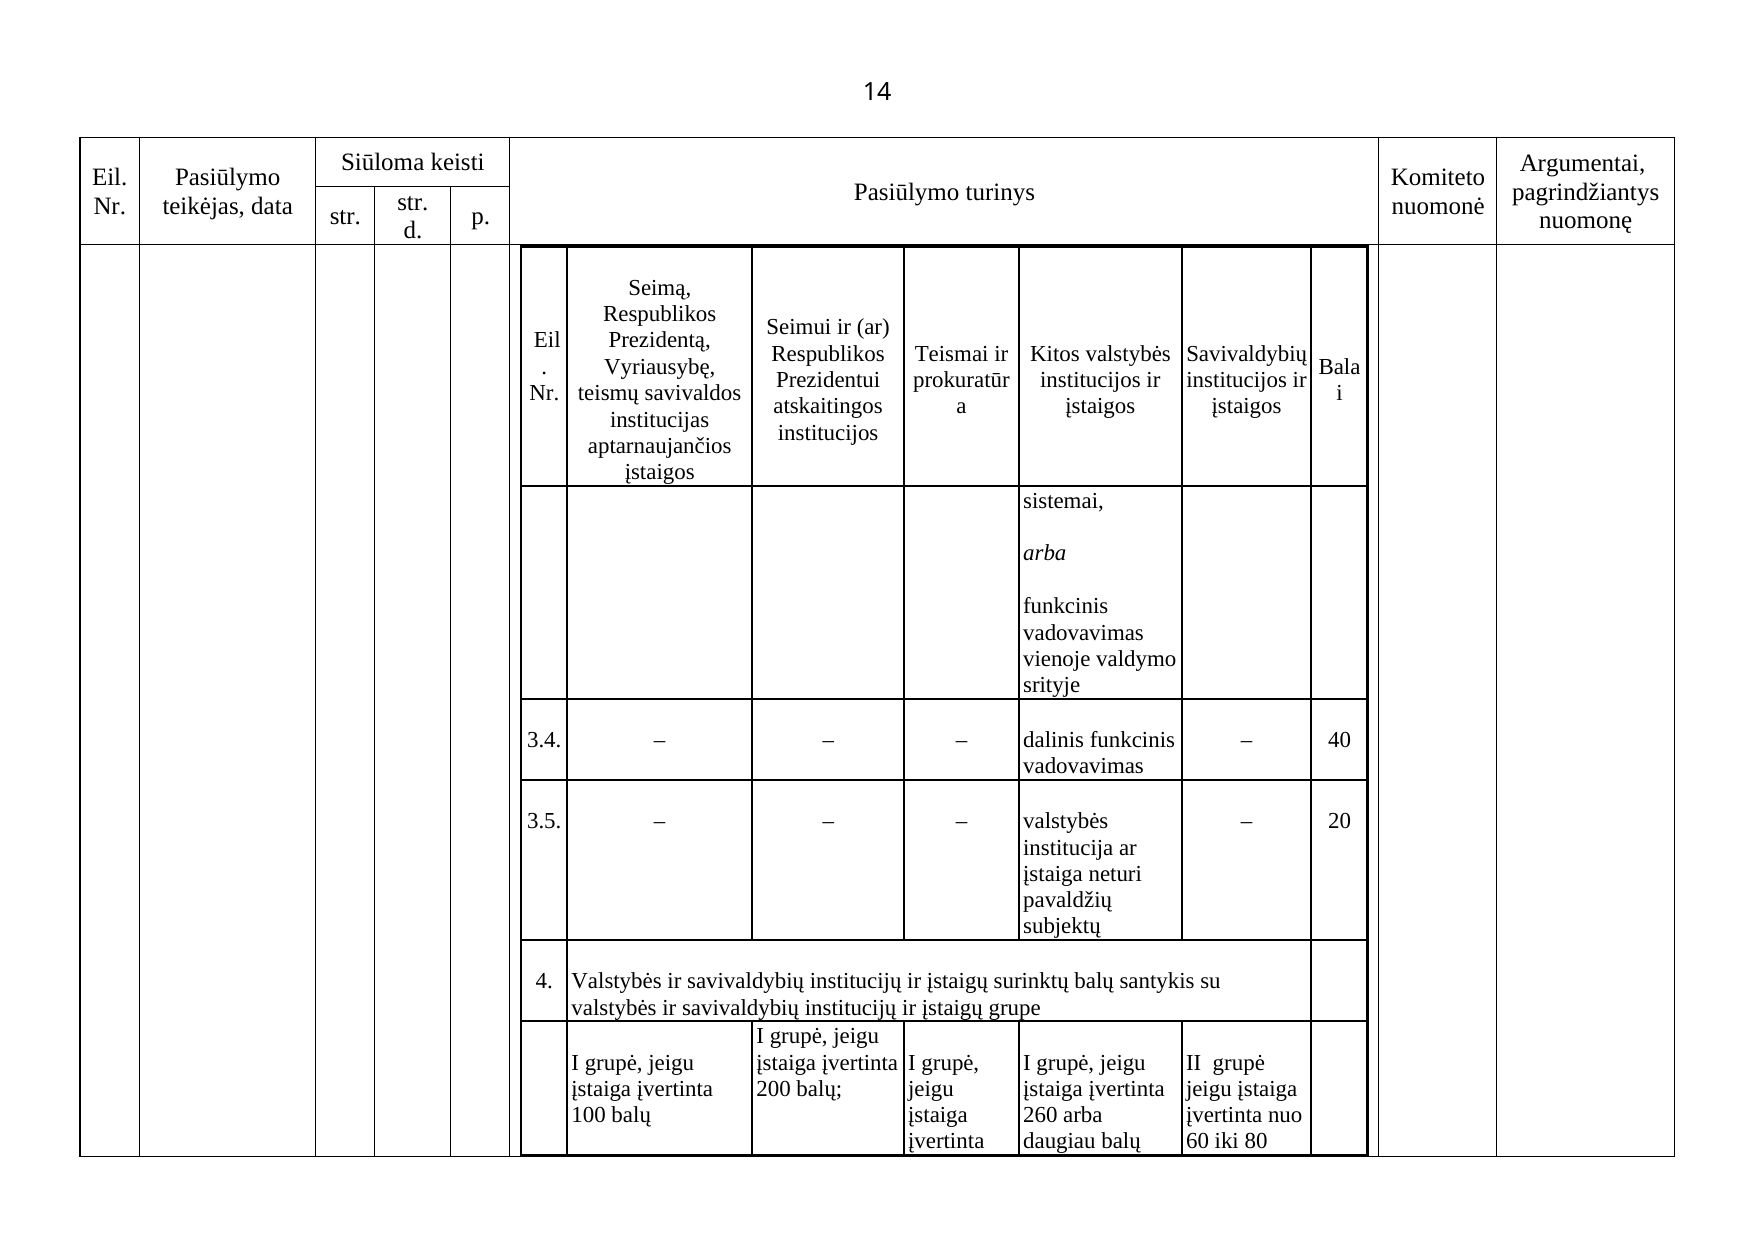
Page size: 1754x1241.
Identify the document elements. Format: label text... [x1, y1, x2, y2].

table_cell [375, 245, 450, 1156]
table_cell – [905, 781, 1018, 939]
table_cell [522, 1022, 566, 1154]
table_cell I grupė, jeigu įstaiga įvertinta 100 balų [568, 1022, 751, 1154]
table_cell sistemai, arba funkcinis vadovavimas vienoje valdymo srityje [1020, 487, 1181, 698]
table_header Balai [1312, 248, 1366, 485]
table_header Pasiūlymo turinys [510, 138, 1378, 244]
table_cell valstybės institucija ar įstaiga neturi pavaldžių subjektų [1020, 781, 1181, 939]
table_header Savivaldybių institucijos ir įstaigos [1183, 248, 1310, 485]
table_cell – [1183, 700, 1310, 779]
table_header Komiteto nuomonė [1379, 138, 1496, 244]
table_cell [1183, 487, 1310, 698]
table_cell I grupė, jeigu įstaiga įvertinta [905, 1022, 1018, 1154]
table_cell str. d. [375, 187, 450, 244]
table_cell – [753, 700, 903, 779]
table_header Teismai ir prokuratūra [905, 248, 1018, 485]
table_cell [522, 487, 566, 698]
table_cell Valstybės ir savivaldybių institucijų ir įstaigų surinktų balų santykis su valstybės ir savivaldybių institucijų ir įstaigų grupe [568, 941, 1310, 1020]
table_cell 3.5. [522, 781, 566, 939]
table_header Kitos valstybės institucijos ir įstaigos [1020, 248, 1181, 485]
table_header Eil. Nr. [522, 248, 566, 485]
table_cell – [753, 781, 903, 939]
table_cell [1312, 941, 1366, 1020]
table_cell – [568, 700, 751, 779]
table_cell [81, 245, 139, 1156]
table_cell – [568, 781, 751, 939]
table_header Eil. Nr. [81, 138, 139, 244]
table_cell [316, 245, 374, 1156]
table_cell [451, 245, 509, 1156]
table_cell str. [316, 187, 374, 244]
table_cell [905, 487, 1018, 698]
table_cell 40 [1312, 700, 1366, 779]
table_header Seimą, Respublikos Prezidentą, Vyriausybę, teismų savivaldos institucijas aptarnaujančios įstaigos [568, 248, 751, 485]
table_cell 3.4. [522, 700, 566, 779]
table_cell 20 [1312, 781, 1366, 939]
table_header Seimui ir (ar) Respublikos Prezidentui atskaitingos institucijos [753, 248, 903, 485]
table_cell [753, 487, 903, 698]
table_cell – [1183, 781, 1310, 939]
table_cell 4. [522, 941, 566, 1020]
table_cell p. [451, 187, 509, 244]
table_cell [568, 487, 751, 698]
table_cell I grupė, jeigu įstaiga įvertinta 260 arba daugiau balų [1020, 1022, 1181, 1154]
table_cell II grupė jeigu įstaiga įvertinta nuo 60 iki 80 [1183, 1022, 1310, 1154]
table_cell [1312, 487, 1366, 698]
table_cell dalinis funkcinis vadovavimas [1020, 700, 1181, 779]
table_cell – [905, 700, 1018, 779]
table_cell I grupė, jeigu įstaiga įvertinta 200 balų; [753, 1022, 903, 1154]
table_cell [1497, 245, 1674, 1156]
table_header Pasiūlymo teikėjas, data [140, 138, 315, 244]
table_header Argumentai, pagrindžiantys nuomonę [1497, 138, 1674, 244]
table_cell [140, 245, 315, 1156]
table_header Siūloma keisti [316, 138, 509, 186]
table_cell [1312, 1022, 1366, 1154]
table_cell [1379, 245, 1496, 1156]
